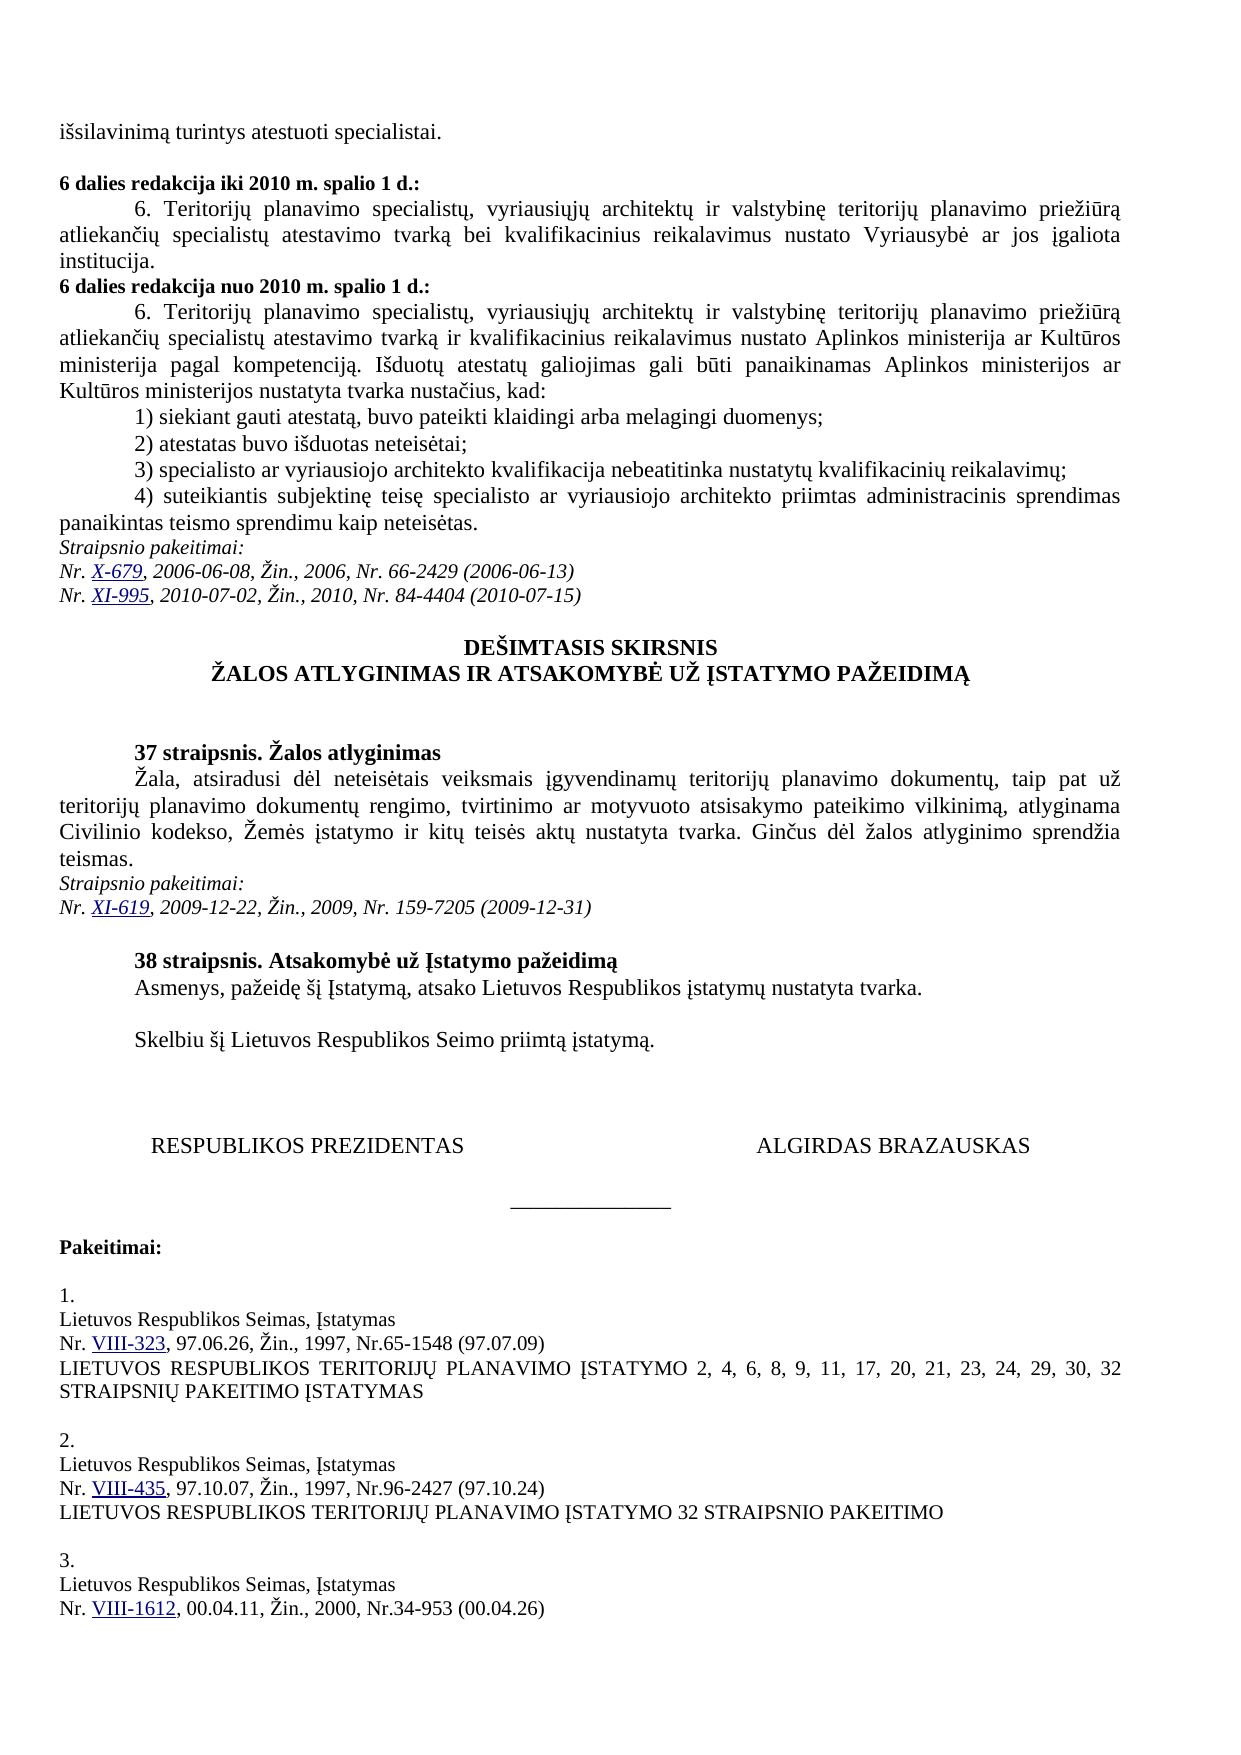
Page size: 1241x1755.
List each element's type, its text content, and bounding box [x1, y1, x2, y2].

text Nr. VIII-1612, 00.04.11, Žin., 2000, Nr.34-953 (00.04.26) [59, 1596, 1122, 1620]
text 2. [59, 1428, 1122, 1452]
text Straipsnio pakeitimai: [59, 871, 1122, 895]
text 38 straipsnis. Atsakomybė už Įstatymo pažeidimą [59, 947, 1122, 974]
text RESPUBLIKOS PREZIDENTAS ALGIRDAS BRAZAUSKAS [59, 1132, 1122, 1185]
text ______________ [59, 1185, 1122, 1211]
text LIETUVOS RESPUBLIKOS TERITORIJŲ PLANAVIMO ĮSTATYMO 32 STRAIPSNIO PAKEITIMO [59, 1500, 1122, 1524]
text Lietuvos Respublikos Seimas, Įstatymas [59, 1307, 1122, 1331]
text išsilavinimą turintys atestuoti specialistai. [59, 118, 1122, 144]
text 1) siekiant gauti atestatą, buvo pateikti klaidingi arba melagingi duomenys; [59, 403, 1122, 430]
text 6. Teritorijų planavimo specialistų, vyriausiųjų architektų ir valstybinę teritorijų planavimo priežiūrą atliekančių specialistų atestavimo tvarką bei kvalifikacinius reikalavimus nustato Vyriausybė ar jos įgaliota institucija. [59, 195, 1122, 274]
text 6. Teritorijų planavimo specialistų, vyriausiųjų architektų ir valstybinę teritorijų planavimo priežiūrą atliekančių specialistų atestavimo tvarką ir kvalifikacinius reikalavimus nustato Aplinkos ministerija ar Kultūros ministerija pagal kompetenciją. Išduotų atestatų galiojimas gali būti panaikinamas Aplinkos ministerijos ar Kultūros ministerijos nustatyta tvarka nustačius, kad: [59, 298, 1122, 403]
subtitle ŽALOS ATLYGINIMAS IR ATSAKOMYBĖ UŽ ĮSTATYMO PAŽEIDIMĄ [59, 660, 1122, 686]
text 6 dalies redakcija iki 2010 m. spalio 1 d.: [59, 171, 1122, 195]
text Asmenys, pažeidę šį Įstatymą, atsako Lietuvos Respublikos įstatymų nustatyta tvarka. [59, 974, 1122, 1000]
text 1. [59, 1283, 1122, 1307]
text Nr. VIII-323, 97.06.26, Žin., 1997, Nr.65-1548 (97.07.09) [59, 1331, 1122, 1355]
text 4) suteikiantis subjektinę teisę specialisto ar vyriausiojo architekto priimtas administracinis sprendimas panaikintas teismo sprendimu kaip neteisėtas. [59, 482, 1122, 535]
text Lietuvos Respublikos Seimas, Įstatymas [59, 1572, 1122, 1596]
text Nr. XI-619, 2009-12-22, Žin., 2009, Nr. 159-7205 (2009-12-31) [59, 895, 1122, 919]
text LIETUVOS RESPUBLIKOS TERITORIJŲ PLANAVIMO ĮSTATYMO 2, 4, 6, 8, 9, 11, 17, 20, 21, 23, 24, 29, 30, 32 STRAIPSNIŲ PAKEITIMO ĮSTATYMAS [59, 1355, 1122, 1403]
text Straipsnio pakeitimai: [59, 535, 1122, 559]
text Nr. XI-995, 2010-07-02, Žin., 2010, Nr. 84-4404 (2010-07-15) [59, 583, 1122, 607]
text Lietuvos Respublikos Seimas, Įstatymas [59, 1452, 1122, 1476]
text 3) specialisto ar vyriausiojo architekto kvalifikacija nebeatitinka nustatytų kvalifikacinių reikalavimų; [59, 456, 1122, 482]
text Skelbiu šį Lietuvos Respublikos Seimo priimtą įstatymą. [59, 1027, 1122, 1053]
text 3. [59, 1548, 1122, 1572]
text 2) atestatas buvo išduotas neteisėtai; [59, 430, 1122, 456]
text Žala, atsiradusi dėl neteisėtais veiksmais įgyvendinamų teritorijų planavimo dokumentų, taip pat už teritorijų planavimo dokumentų rengimo, tvirtinimo ar motyvuoto atsisakymo pateikimo vilkinimą, atlyginama Civilinio kodekso, Žemės įstatymo ir kitų teisės aktų nustatyta tvarka. Ginčus dėl žalos atlyginimo sprendžia teismas. [59, 766, 1122, 871]
text Nr. X-679, 2006-06-08, Žin., 2006, Nr. 66-2429 (2006-06-13) [59, 559, 1122, 583]
text 37 straipsnis. Žalos atlyginimas [59, 739, 1122, 766]
text Pakeitimai: [59, 1235, 1122, 1259]
text 6 dalies redakcija nuo 2010 m. spalio 1 d.: [59, 274, 1122, 298]
text Nr. VIII-435, 97.10.07, Žin., 1997, Nr.96-2427 (97.10.24) [59, 1476, 1122, 1500]
subtitle DEŠIMTASIS SKIRSNIS [59, 634, 1122, 660]
